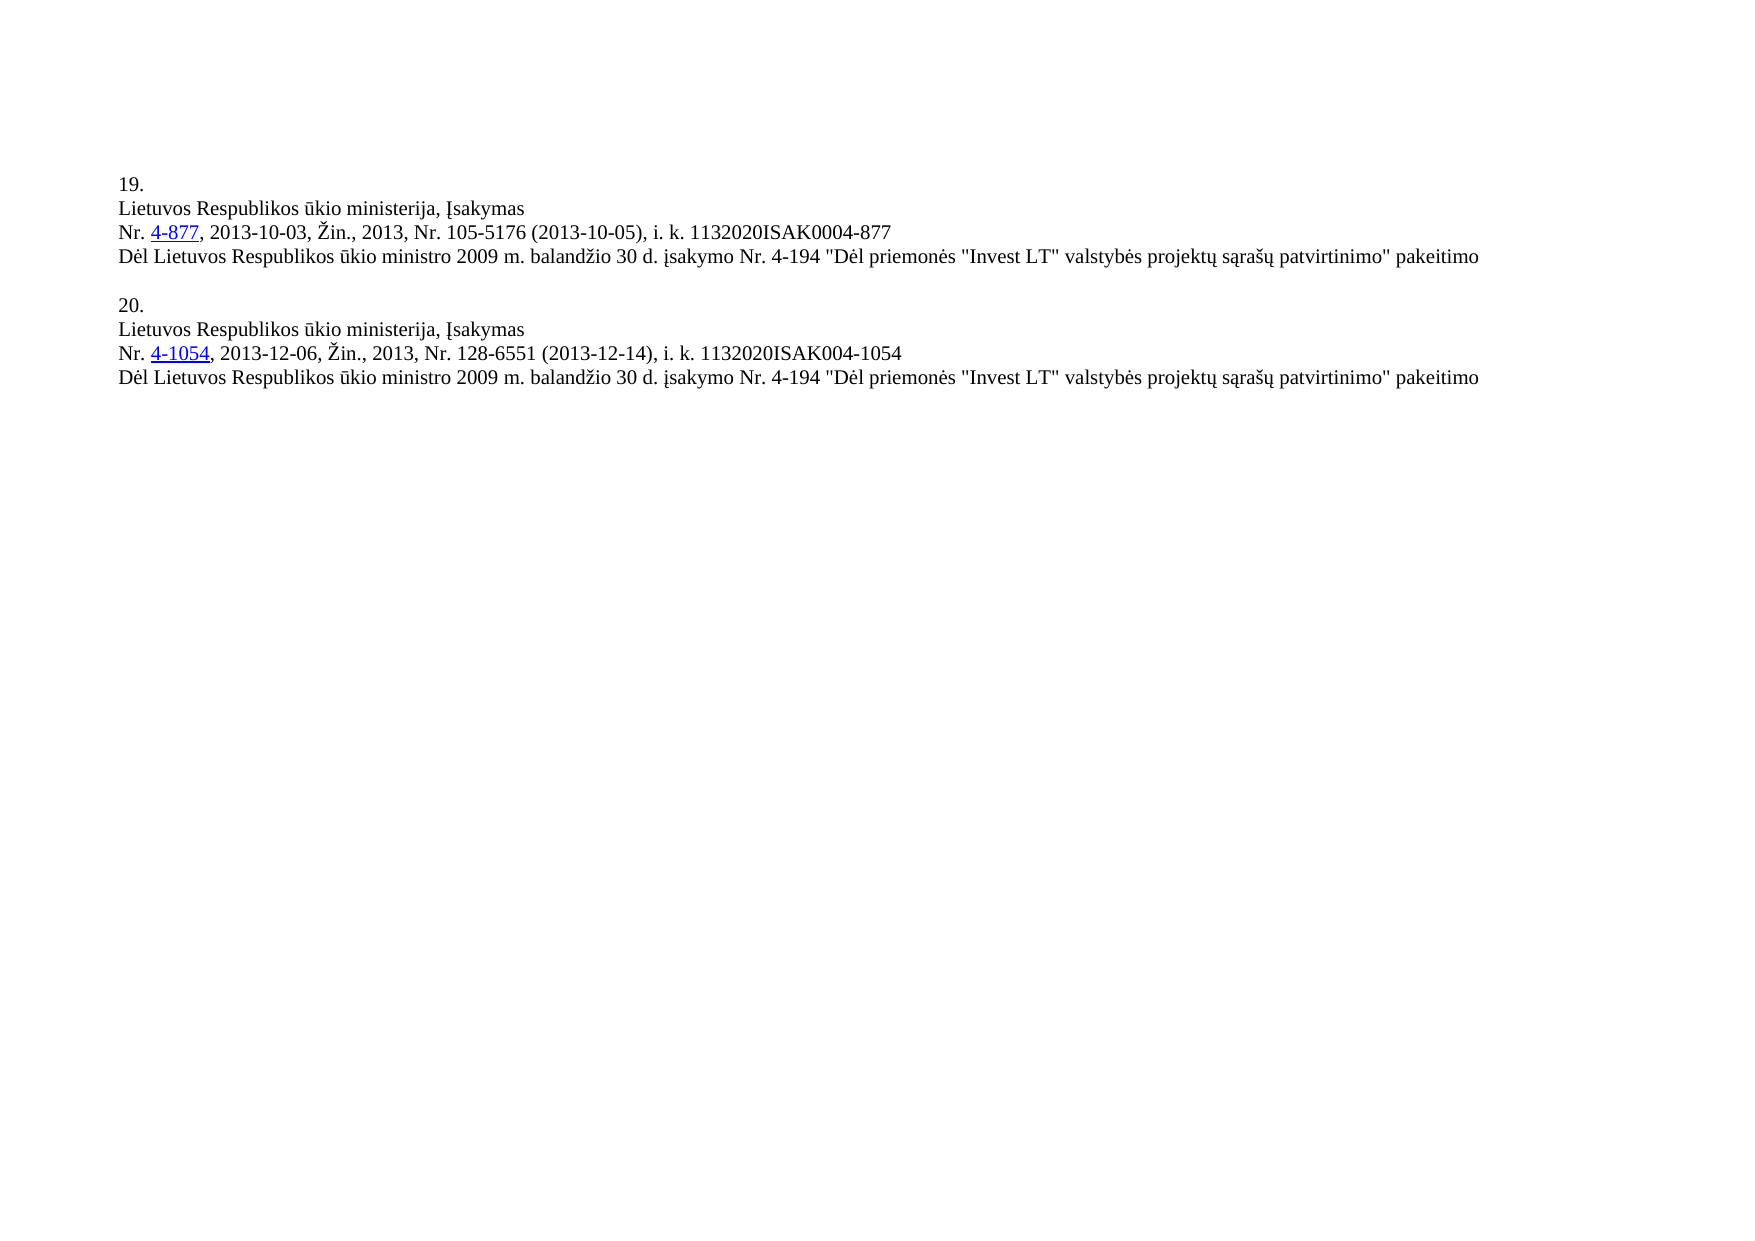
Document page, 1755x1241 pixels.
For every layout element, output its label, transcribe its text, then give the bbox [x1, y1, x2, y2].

text Lietuvos Respublikos ūkio ministerija, Įsakymas [118, 196, 1636, 220]
text Lietuvos Respublikos ūkio ministerija, Įsakymas [118, 317, 1636, 341]
text Dėl Lietuvos Respublikos ūkio ministro 2009 m. balandžio 30 d. įsakymo Nr. 4-194 "Dėl priemonės "Invest LT" valstybės projektų sąrašų patvirtinimo" pakeitimo [118, 244, 1636, 268]
text 19. [118, 172, 1636, 196]
text Dėl Lietuvos Respublikos ūkio ministro 2009 m. balandžio 30 d. įsakymo Nr. 4-194 "Dėl priemonės "Invest LT" valstybės projektų sąrašų patvirtinimo" pakeitimo [118, 365, 1636, 389]
text Nr. 4-877, 2013-10-03, Žin., 2013, Nr. 105-5176 (2013-10-05), i. k. 1132020ISAK0004-877 [118, 220, 1636, 244]
text 20. [118, 292, 1636, 317]
text Nr. 4-1054, 2013-12-06, Žin., 2013, Nr. 128-6551 (2013-12-14), i. k. 1132020ISAK004-1054 [118, 341, 1636, 365]
